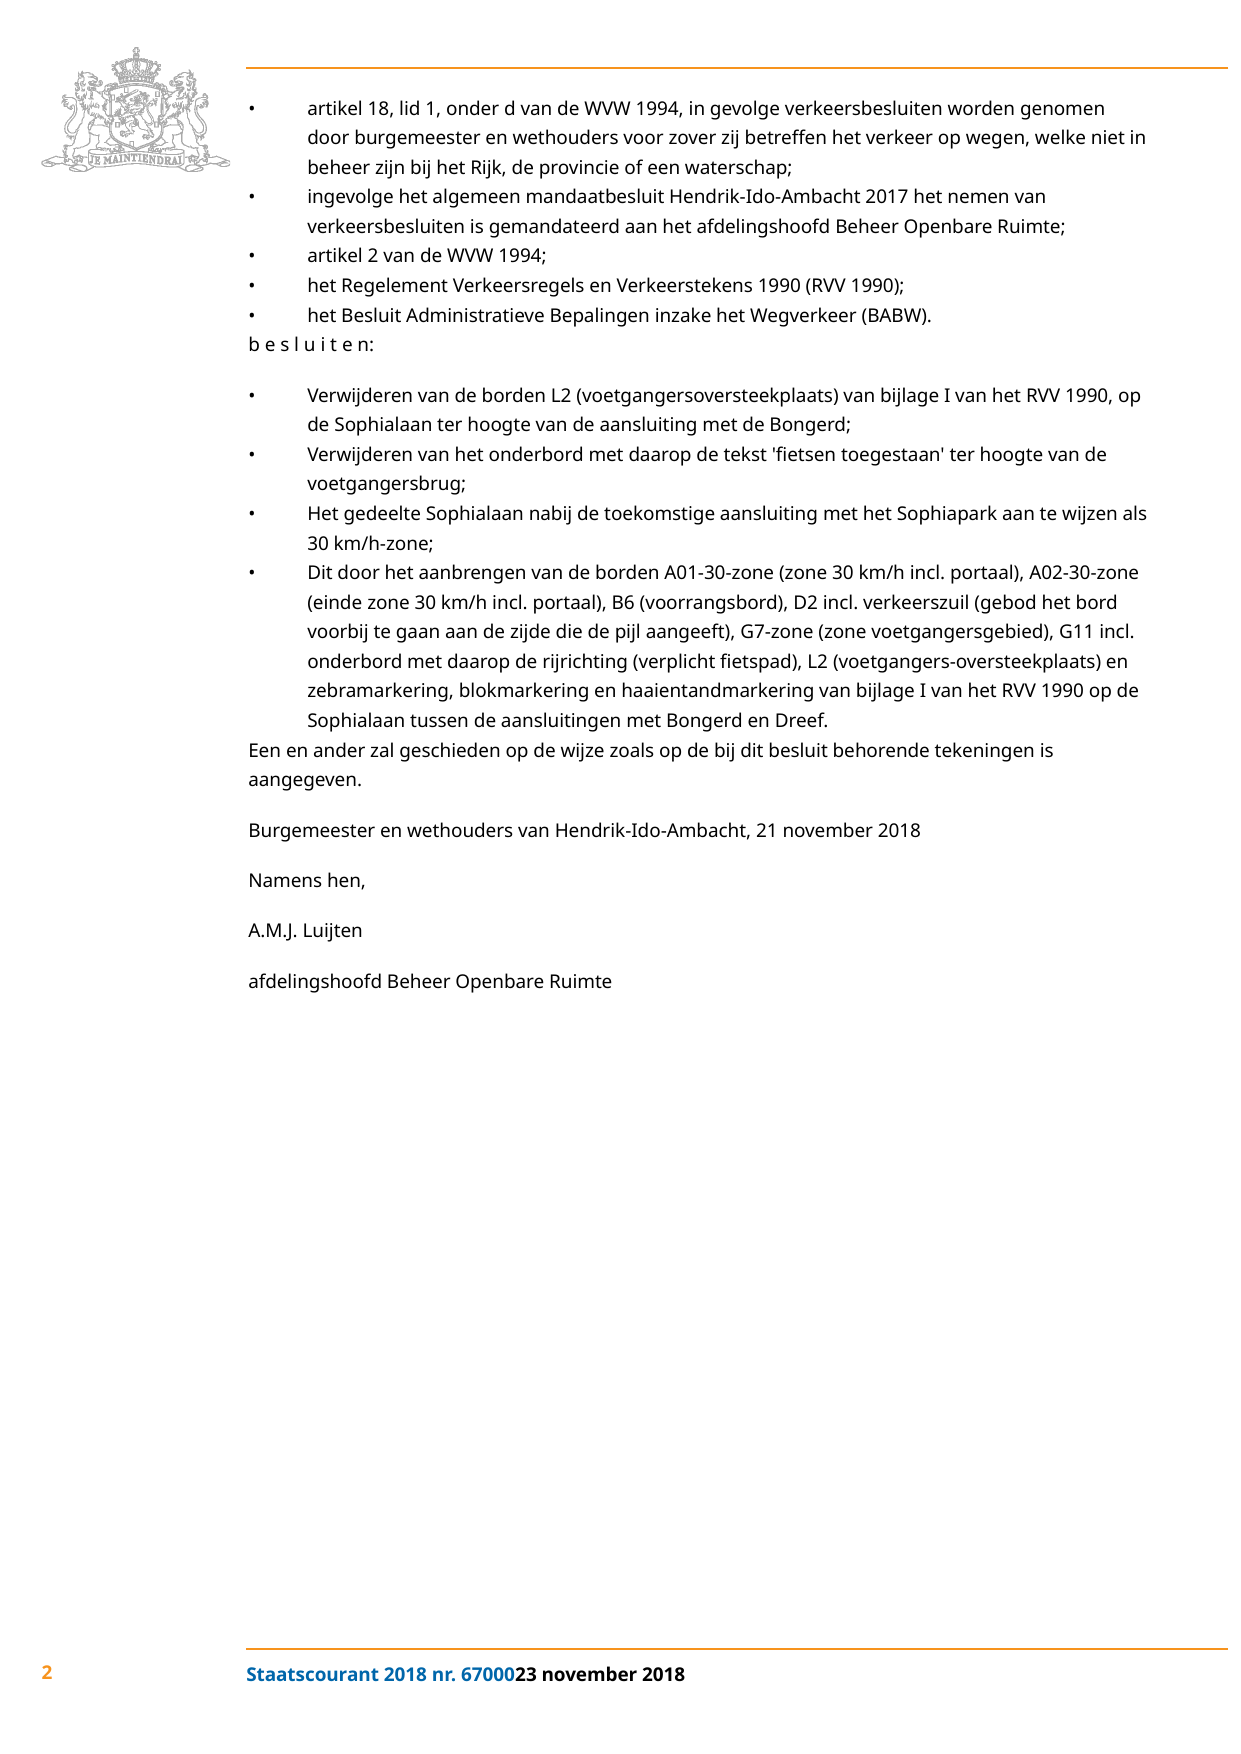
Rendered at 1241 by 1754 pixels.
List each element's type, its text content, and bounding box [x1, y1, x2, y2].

text Een en ander zal geschieden op de wijze zoals op de bij dit besluit behorende tekeningen is aangegeven. [248, 737, 1152, 792]
list artikel 2 van de WVW 1994; [248, 243, 1152, 268]
text Namens hen, [248, 867, 1152, 893]
list Dit door het aanbrengen van de borden A01-30-zone (zone 30 km/h incl. portaal), A02-30-zone (einde zone 30 km/h incl. portaal), B6 (voorrangsbord), D2 incl. verkeerszuil (gebod het bord voorbij te gaan aan de zijde die de pijl aangeeft), G7-zone (zone voetgangersgebied), G11 incl. onderbord met daarop de rijrichting (verplicht fietspad), L2 (voetgangers-oversteekplaats) en zebramarkering, blokmarkering en haaientandmarkering van bijlage I van het RVV 1990 op de Sophialaan tussen de aansluitingen met Bongerd en Dreef. [248, 559, 1152, 733]
text A.M.J. Luijten [248, 918, 1152, 943]
text Burgemeester en wethouders van Hendrik-Ido-Ambacht, 21 november 2018 [248, 817, 1152, 843]
list ingevolge het algemeen mandaatbesluit Hendrik-Ido-Ambacht 2017 het nemen van verkeersbesluiten is gemandateerd aan het afdelingshoofd Beheer Openbare Ruimte; [248, 183, 1152, 239]
list Verwijderen van de borden L2 (voetgangersoversteekplaats) van bijlage I van het RVV 1990, op de Sophialaan ter hoogte van de aansluiting met de Bongerd; [248, 382, 1152, 437]
list het Regelement Verkeersregels en Verkeerstekens 1990 (RVV 1990); [248, 272, 1152, 298]
text b e s l u i t e n: [248, 331, 1152, 357]
list Het gedeelte Sophialaan nabij de toekomstige aansluiting met het Sophiapark aan te wijzen als 30 km/h-zone; [248, 500, 1152, 556]
list het Besluit Administratieve Bepalingen inzake het Wegverkeer (BABW). [248, 302, 1152, 328]
list Verwijderen van het onderbord met daarop de tekst 'fietsen toegestaan' ter hoogte van de voetgangersbrug; [248, 441, 1152, 496]
picture [41, 47, 231, 172]
text afdelingshoofd Beheer Openbare Ruimte [248, 968, 1152, 994]
list artikel 18, lid 1, onder d van de WVW 1994, in gevolge verkeersbesluiten worden genomen door burgemeester en wethouders voor zover zij betreffen het verkeer op wegen, welke niet in beheer zijn bij het Rijk, de provincie of een waterschap; [248, 95, 1152, 180]
